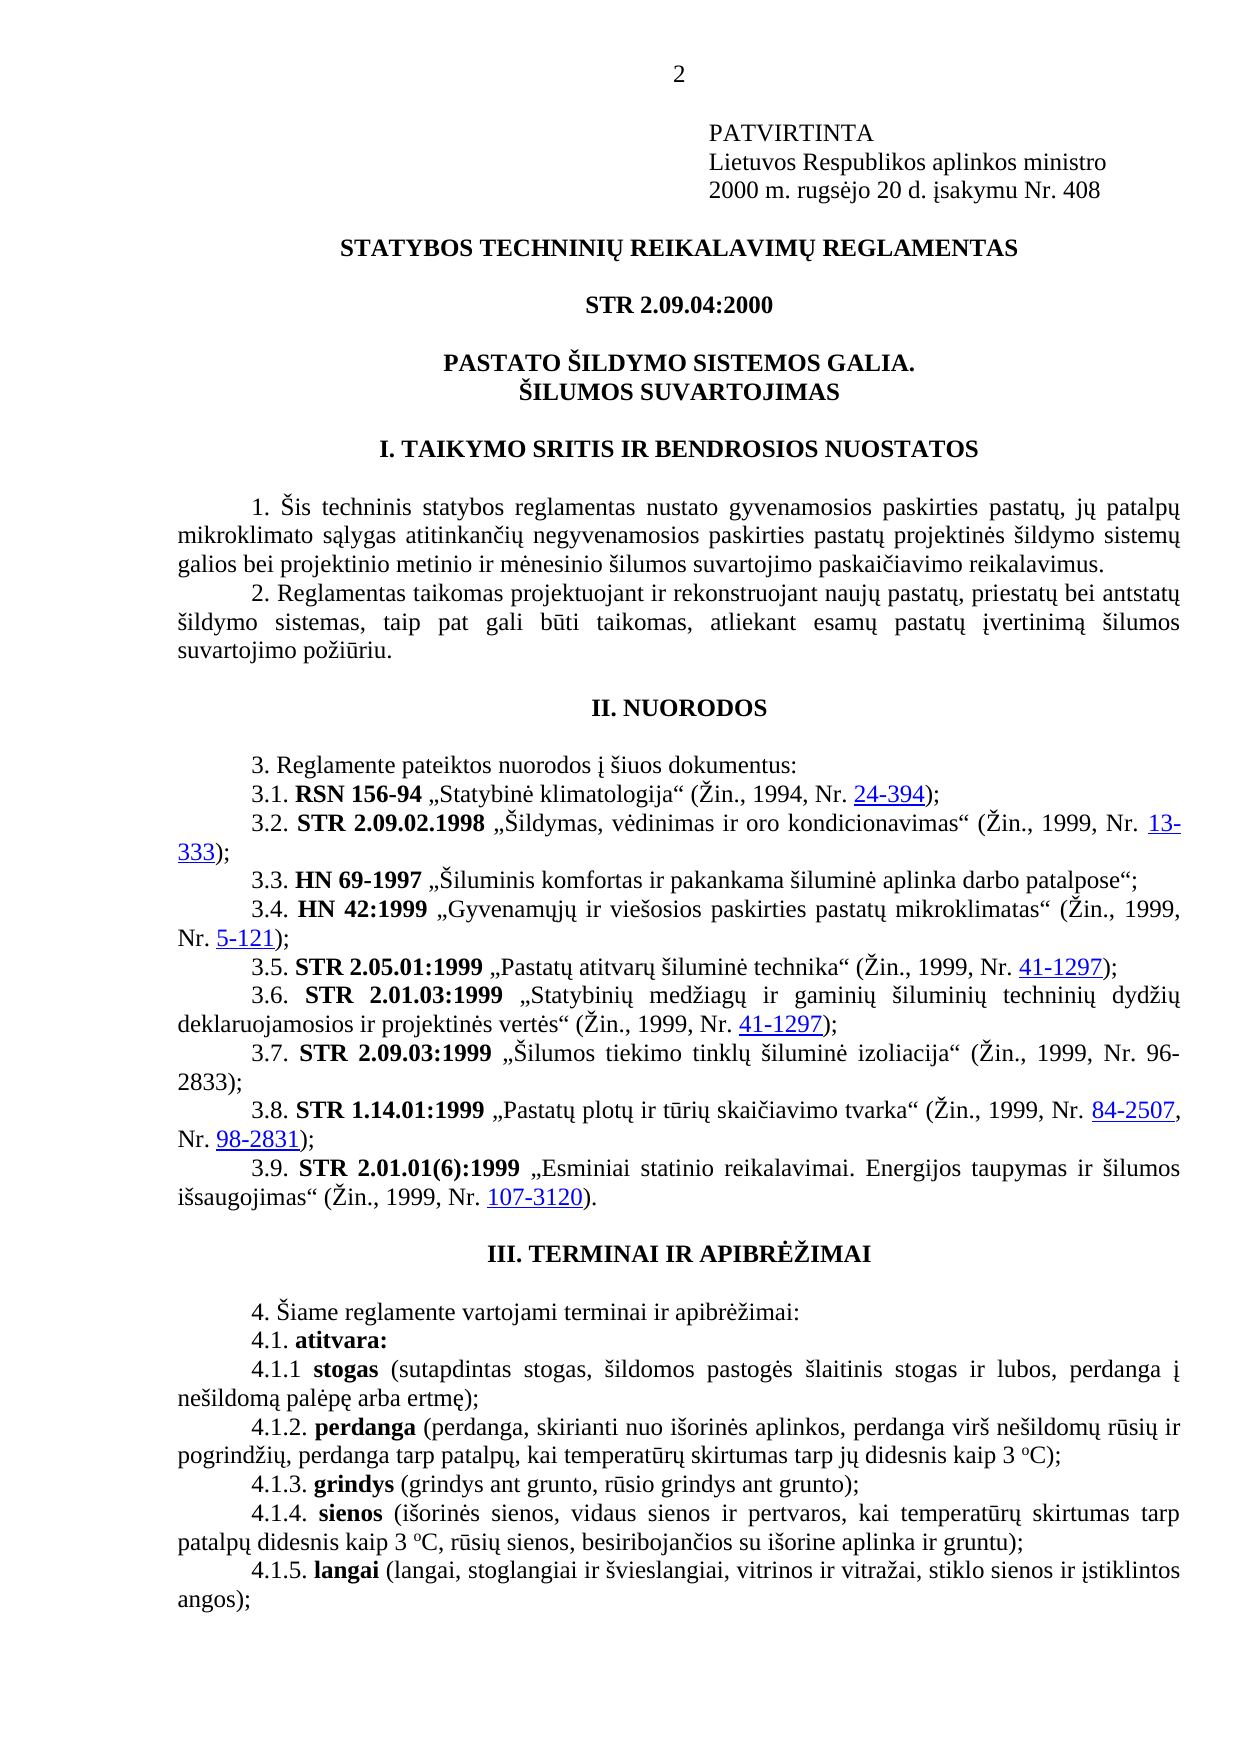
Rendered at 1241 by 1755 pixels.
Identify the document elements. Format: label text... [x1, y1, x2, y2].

text STR 2.09.04:2000 [177, 291, 1181, 319]
text 3.6. STR 2.01.03:1999 „Statybinių medžiagų ir gaminių šiluminių techninių dydžių deklaruojamosios ir projektinės vertės“ (Žin., 1999, Nr. 41-1297); [177, 981, 1181, 1038]
text ŠILUMOS SUVARTOJIMAS [177, 377, 1181, 406]
text Statybos techninių reikalavimų reglamentas [177, 233, 1181, 262]
text 3.3. HN 69-1997 „Šiluminis komfortas ir pakankama šiluminė aplinka darbo patalpose“; [177, 866, 1181, 894]
text 4.1.5. langai (langai, stoglangiai ir švieslangiai, vitrinos ir vitražai, stiklo sienos ir įstiklintos angos); [177, 1556, 1181, 1613]
text 4. Šiame reglamente vartojami terminai ir apibrėžimai: [177, 1297, 1181, 1326]
text PATVIRTINTA [177, 118, 1181, 147]
text 3. Reglamente pateiktos nuorodos į šiuos dokumentus: [177, 751, 1181, 779]
text 4.1.2. perdanga (perdanga, skirianti nuo išorinės aplinkos, perdanga virš nešildomų rūsių ir pogrindžių, perdanga tarp patalpų, kai temperatūrų skirtumas tarp jų didesnis kaip 3 oC); [177, 1412, 1181, 1469]
text 4.1.4. sienos (išorinės sienos, vidaus sienos ir pertvaros, kai temperatūrų skirtumas tarp patalpų didesnis kaip 3 oC, rūsių sienos, besiribojančios su išorine aplinka ir gruntu); [177, 1498, 1181, 1556]
text 3.2. STR 2.09.02.1998 „Šildymas, vėdinimas ir oro kondicionavimas“ (Žin., 1999, Nr. 13-333); [177, 808, 1181, 866]
text PASTATO ŠILDYMO SISTEMOS GALIA. [177, 348, 1181, 377]
text 4.1.3. grindys (grindys ant grunto, rūsio grindys ant grunto); [177, 1469, 1181, 1498]
text 3.7. STR 2.09.03:1999 „Šilumos tiekimo tinklų šiluminė izoliacija“ (Žin., 1999, Nr. 96-2833); [177, 1038, 1181, 1096]
text 3.4. HN 42:1999 „Gyvenamųjų ir viešosios paskirties pastatų mikroklimatas“ (Žin., 1999, Nr. 5-121); [177, 894, 1181, 952]
text 3.8. STR 1.14.01:1999 „Pastatų plotų ir tūrių skaičiavimo tvarka“ (Žin., 1999, Nr. 84-2507, Nr. 98-2831); [177, 1096, 1181, 1153]
text I. TAIKYMO SRITIS IR BENDROSIOS NUOSTATOS [177, 434, 1181, 463]
text 4.1.1 stogas (sutapdintas stogas, šildomos pastogės šlaitinis stogas ir lubos, perdanga į nešildomą palėpę arba ertmę); [177, 1354, 1181, 1412]
text II. NUORODOS [177, 693, 1181, 722]
text III. TERMINAI IR APIBRĖŽIMAI [177, 1239, 1181, 1268]
text 3.9. STR 2.01.01(6):1999 „Esminiai statinio reikalavimai. Energijos taupymas ir šilumos išsaugojimas“ (Žin., 1999, Nr. 107-3120). [177, 1153, 1181, 1211]
text 2. Reglamentas taikomas projektuojant ir rekonstruojant naujų pastatų, priestatų bei antstatų šildymo sistemas, taip pat gali būti taikomas, atliekant esamų pastatų įvertinimą šilumos suvartojimo požiūriu. [177, 578, 1181, 664]
text 3.1. RSN 156-94 „Statybinė klimatologija“ (Žin., 1994, Nr. 24-394); [177, 779, 1181, 808]
text 2000 m. rugsėjo 20 d. įsakymu Nr. 408 [177, 176, 1181, 204]
text 4.1. atitvara: [177, 1326, 1181, 1354]
text 1. Šis techninis statybos reglamentas nustato gyvenamosios paskirties pastatų, jų patalpų mikroklimato sąlygas atitinkančių negyvenamosios paskirties pastatų projektinės šildymo sistemų galios bei projektinio metinio ir mėnesinio šilumos suvartojimo paskaičiavimo reikalavimus. [177, 492, 1181, 578]
text Lietuvos Respublikos aplinkos ministro [177, 147, 1181, 176]
text 3.5. STR 2.05.01:1999 „Pastatų atitvarų šiluminė technika“ (Žin., 1999, Nr. 41-1297); [177, 952, 1181, 981]
